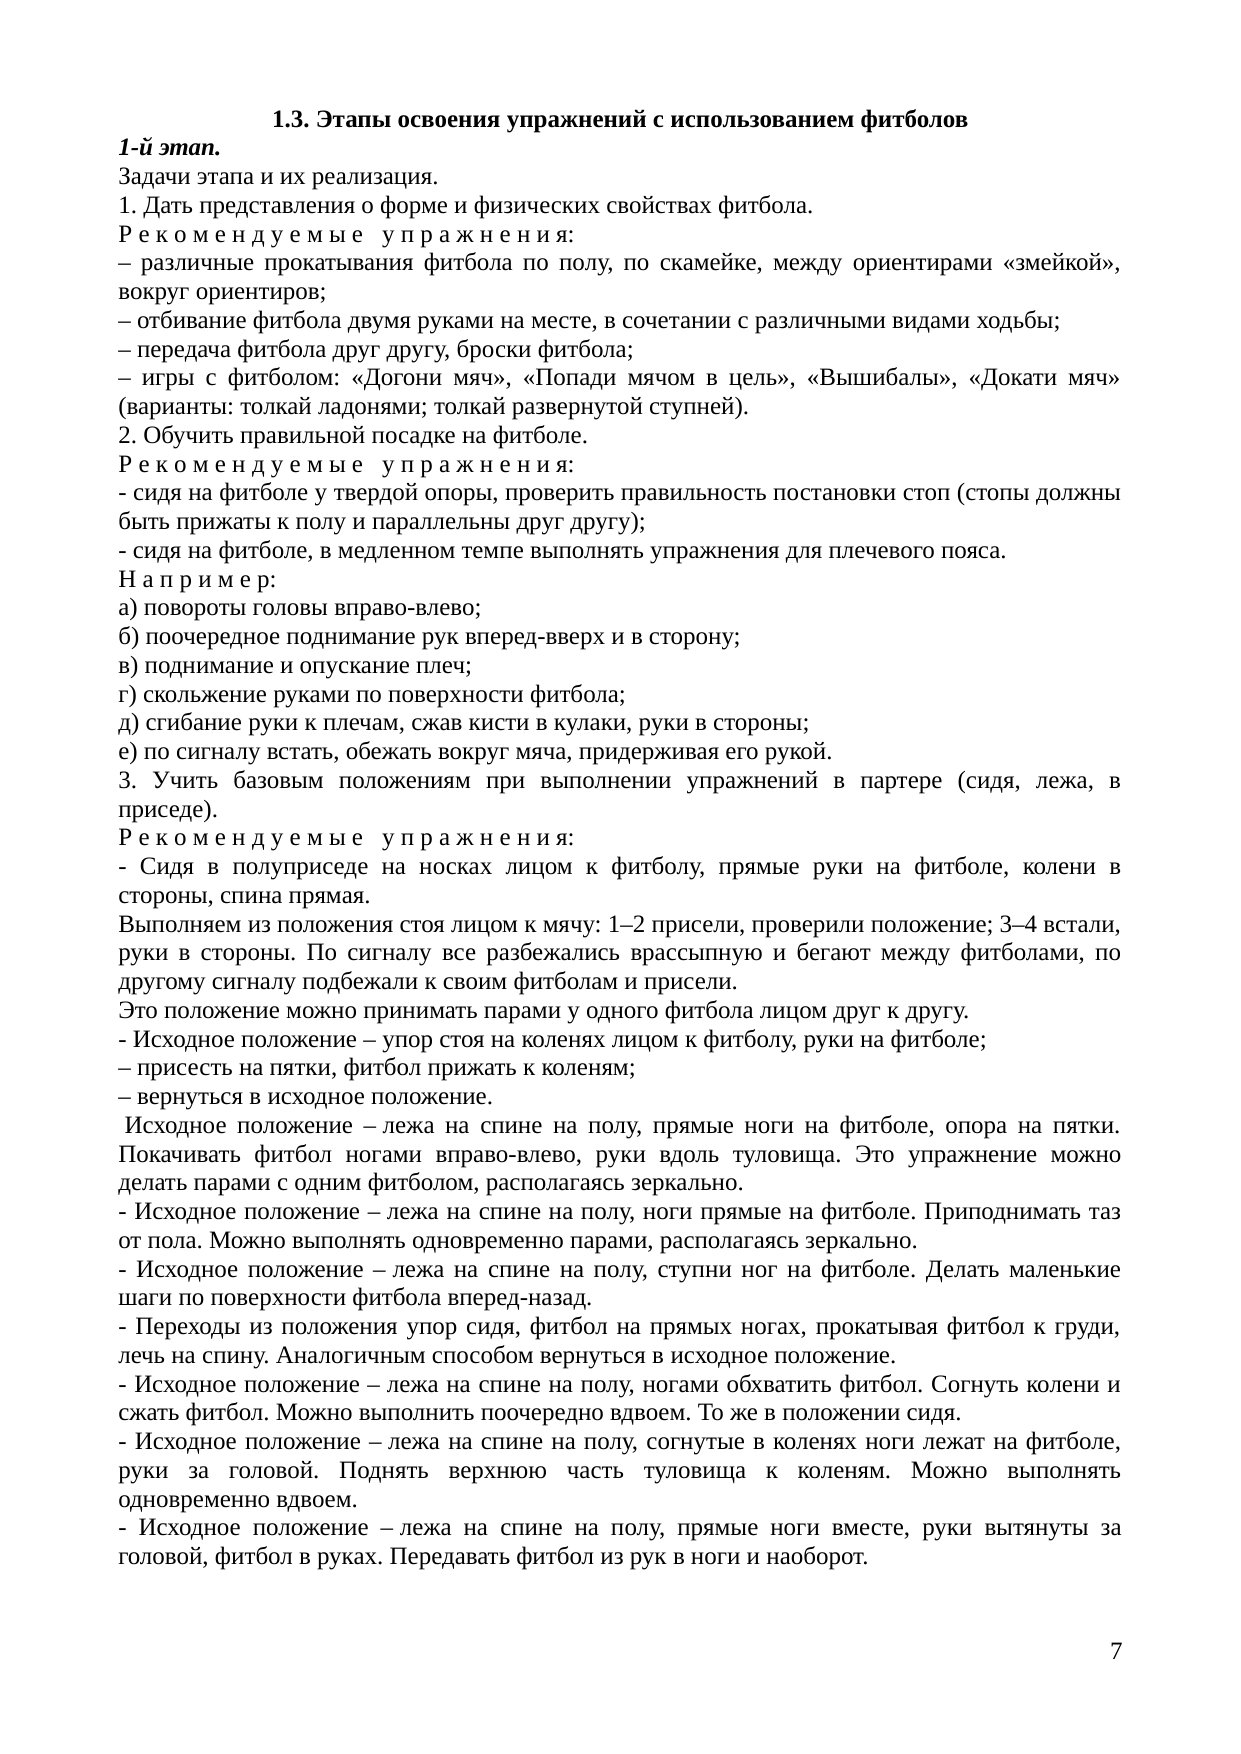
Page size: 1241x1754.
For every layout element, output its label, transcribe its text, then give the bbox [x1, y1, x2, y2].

text – передача фитбола друг другу, броски фитбола; [118, 334, 1122, 362]
text – различные прокатывания фитбола по полу, по скамейке, между ориентирами «змейкой», вокруг ориентиров; [118, 247, 1122, 305]
text - сидя на фитболе, в медленном темпе выполнять упражнения для плечевого пояса. [118, 535, 1122, 564]
text Н а п р и м е р: [118, 564, 1122, 592]
text - Исходное положение – лежа на спине на полу, ступни ног на фитболе. Делать маленькие шаги по поверхности фитбола вперед-назад. [118, 1254, 1122, 1311]
text Выполняем из положения стоя лицом к мячу: 1–2 присели, проверили положение; 3–4 встали, руки в стороны. По сигналу все разбежались врассыпную и бегают между фитболами, по другому сигналу подбежали к своим фитболам и присели. [118, 909, 1122, 995]
text 1. Дать представления о форме и физических свойствах фитбола. [118, 190, 1122, 219]
text - Переходы из положения упор сидя, фитбол на прямых ногах, прокатывая фитбол к груди, лечь на спину. Аналогичным способом вернуться в исходное положение. [118, 1311, 1122, 1369]
text - Исходное положение – лежа на спине на полу, прямые ноги вместе, руки вытянуты за головой, фитбол в руках. Передавать фитбол из рук в ноги и наоборот. [118, 1512, 1122, 1570]
text – вернуться в исходное положение. [118, 1081, 1122, 1110]
text а) повороты головы вправо-влево; [118, 592, 1122, 621]
text - сидя на фитболе у твердой опоры, проверить правильность постановки стоп (стопы должны быть прижаты к полу и параллельны друг другу); [118, 477, 1122, 535]
text Р е к о м е н д у е м ы е у п р а ж н е н и я: [118, 219, 1122, 247]
text 2. Обучить правильной посадке на фитболе. [118, 420, 1122, 449]
text б) поочередное поднимание рук вперед-вверх и в сторону; [118, 621, 1122, 650]
text г) скольжение руками по поверхности фитбола; [118, 679, 1122, 707]
text 3. Учить базовым положениям при выполнении упражнений в партере (сидя, лежа, в приседе). [118, 765, 1122, 822]
text - Исходное положение – лежа на спине на полу, согнутые в коленях ноги лежат на фитболе, руки за головой. Поднять верхнюю часть туловища к коленям. Можно выполнять одновременно вдвоем. [118, 1426, 1122, 1512]
text в) поднимание и опускание плеч; [118, 650, 1122, 679]
text – присесть на пятки, фитбол прижать к коленям; [118, 1052, 1122, 1081]
text - Исходное положение – упор стоя на коленях лицом к фитболу, руки на фитболе; [118, 1024, 1122, 1052]
text 1.3. Этапы освоения упражнений с использованием фитболов [118, 104, 1122, 132]
text е) по сигналу встать, обежать вокруг мяча, придерживая его рукой. [118, 736, 1122, 765]
text - Сидя в полуприседе на носках лицом к фитболу, прямые руки на фитболе, колени в стороны, спина прямая. [118, 851, 1122, 909]
text Это положение можно принимать парами у одного фитбола лицом друг к другу. [118, 995, 1122, 1024]
text д) сгибание руки к плечам, сжав кисти в кулаки, руки в стороны; [118, 707, 1122, 736]
text Р е к о м е н д у е м ы е у п р а ж н е н и я: [118, 449, 1122, 477]
text - Исходное положение – лежа на спине на полу, ногами обхватить фитбол. Согнуть колени и сжать фитбол. Можно выполнить поочередно вдвоем. То же в положении сидя. [118, 1369, 1122, 1426]
text – отбивание фитбола двумя руками на месте, в сочетании с различными видами ходьбы; [118, 305, 1122, 334]
text – игры с фитболом: «Догони мяч», «Попади мячом в цель», «Вышибалы», «Докати мяч» (варианты: толкай ладонями; толкай развернутой ступней). [118, 362, 1122, 420]
text Задачи этапа и их реализация. [118, 161, 1122, 190]
text Исходное положение – лежа на спине на полу, прямые ноги на фитболе, опора на пятки. Покачивать фитбол ногами вправо-влево, руки вдоль туловища. Это упражнение можно делать парами с одним фитболом, располагаясь зеркально. [118, 1110, 1122, 1196]
text Р е к о м е н д у е м ы е у п р а ж н е н и я: [118, 822, 1122, 851]
text - Исходное положение – лежа на спине на полу, ноги прямые на фитболе. Приподнимать таз от пола. Можно выполнять одновременно парами, располагаясь зеркально. [118, 1196, 1122, 1254]
text 1-й этап. [118, 132, 1122, 161]
